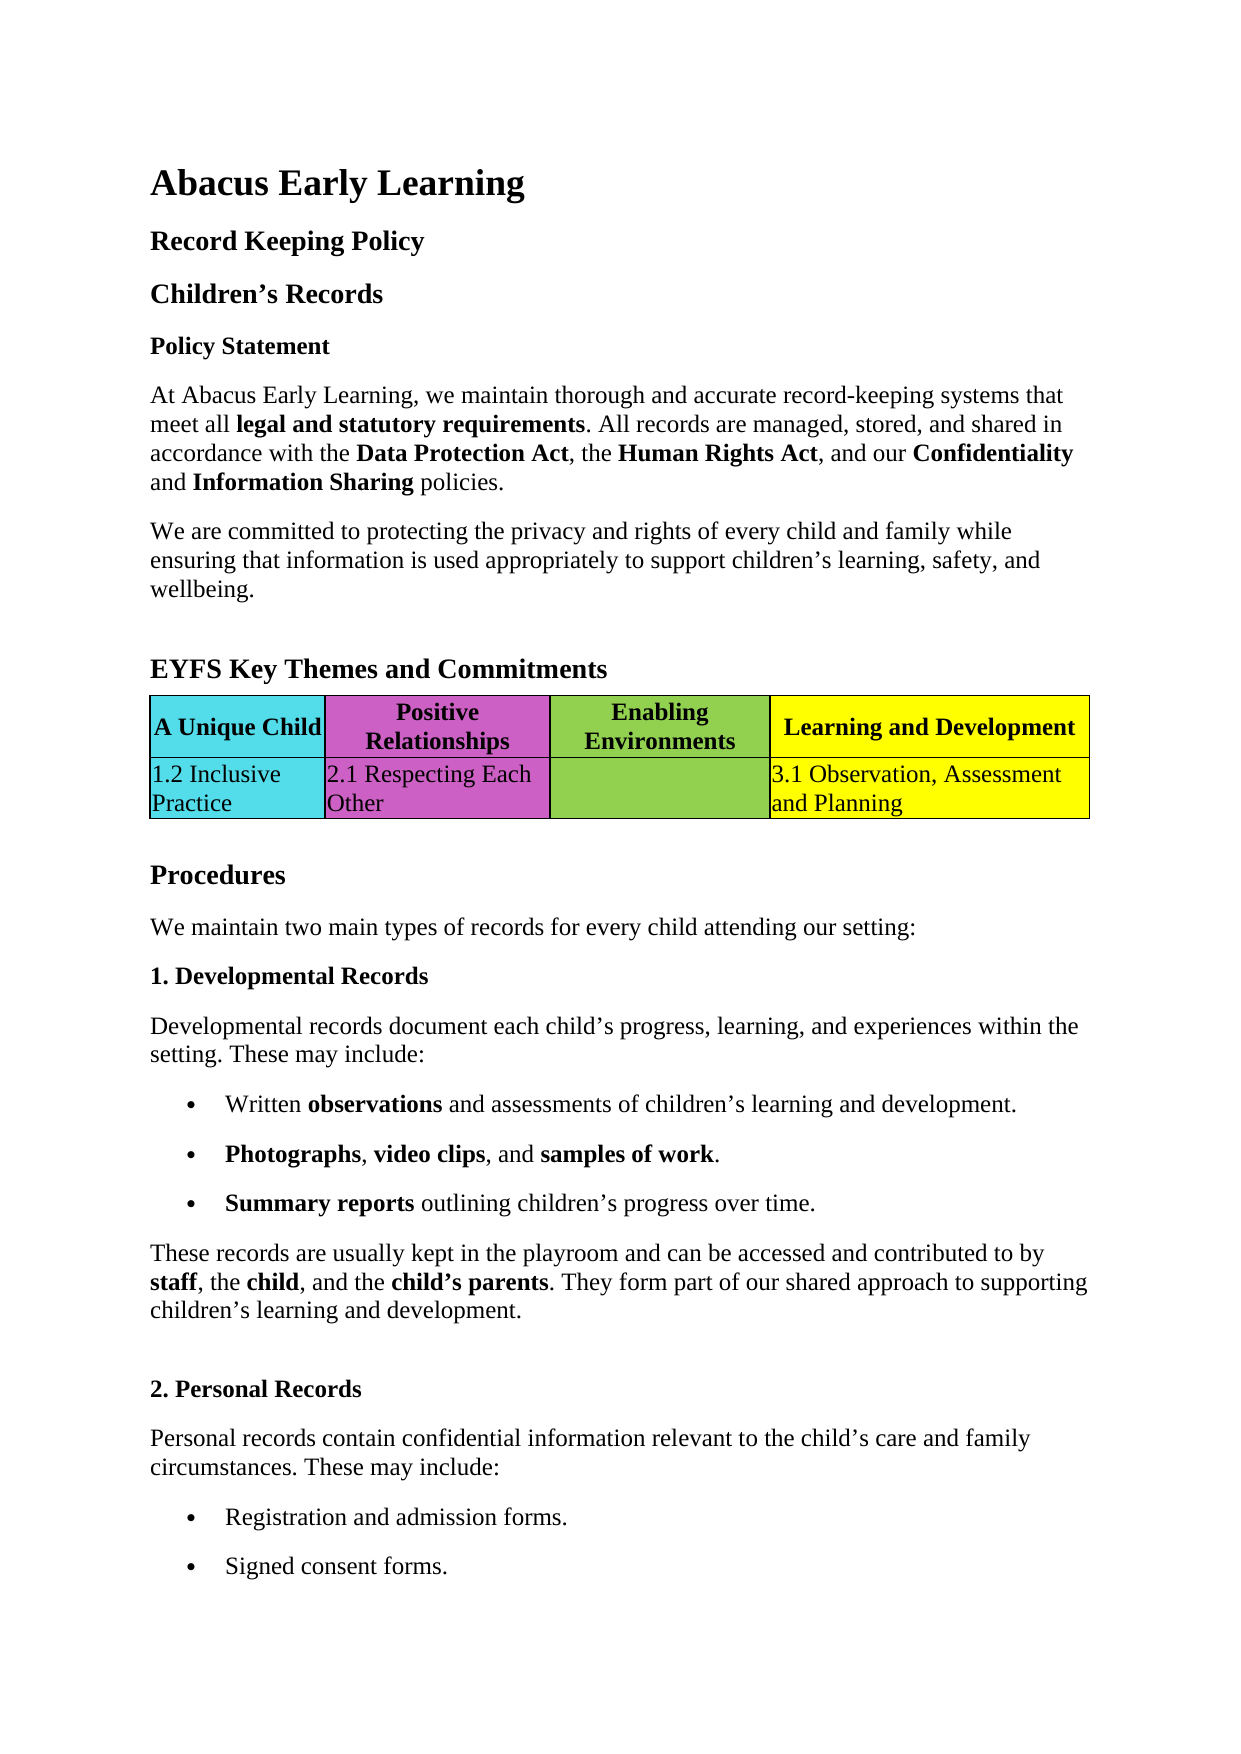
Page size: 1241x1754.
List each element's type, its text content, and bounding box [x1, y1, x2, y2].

table_cell 1.2 Inclusive Practice [151, 758, 324, 818]
table_cell 3.1 Observation, Assessment and Planning [771, 758, 1089, 818]
text EYFS Key Themes and Commitments [150, 652, 1090, 684]
table_cell 2.1 Respecting Each Other [326, 758, 549, 818]
table_header Learning and Development [771, 696, 1089, 757]
list Photographs, video clips, and samples of work. [187, 1139, 1090, 1167]
text Abacus Early Learning [150, 160, 1090, 203]
text Policy Statement [150, 331, 1090, 359]
text We are committed to protecting the privacy and rights of every child and family while ensuring that information is used appropriately to support children’s learning, safety, and wellbeing. [150, 516, 1090, 602]
text These records are usually kept in the playroom and can be accessed and contributed to by staff, the child, and the child’s parents. They form part of our shared approach to supporting children’s learning and development. [150, 1238, 1090, 1324]
list Summary reports outlining children’s progress over time. [187, 1188, 1090, 1217]
text At Abacus Early Learning, we maintain thorough and accurate record-keeping systems that meet all legal and statutory requirements. All records are managed, stored, and shared in accordance with the Data Protection Act, the Human Rights Act, and our Confidentiality and Information Sharing policies. [150, 380, 1090, 495]
list Written observations and assessments of children’s learning and development. [187, 1089, 1090, 1118]
table_header Enabling Environments [551, 696, 769, 757]
text Developmental records document each child’s progress, learning, and experiences within the setting. These may include: [150, 1011, 1090, 1068]
list Registration and admission forms. [187, 1502, 1090, 1530]
text 1. Developmental Records [150, 961, 1090, 990]
table_cell [551, 758, 769, 818]
text Children’s Records [150, 278, 1090, 310]
text 2. Personal Records [150, 1374, 1090, 1402]
text Procedures [150, 858, 1090, 891]
text Record Keeping Policy [150, 224, 1090, 257]
table_header Positive Relationships [326, 696, 549, 757]
list Signed consent forms. [187, 1551, 1090, 1580]
table_header A Unique Child [151, 696, 324, 757]
text We maintain two main types of records for every child attending our setting: [150, 912, 1090, 940]
text Personal records contain confidential information relevant to the child’s care and family circumstances. These may include: [150, 1423, 1090, 1481]
